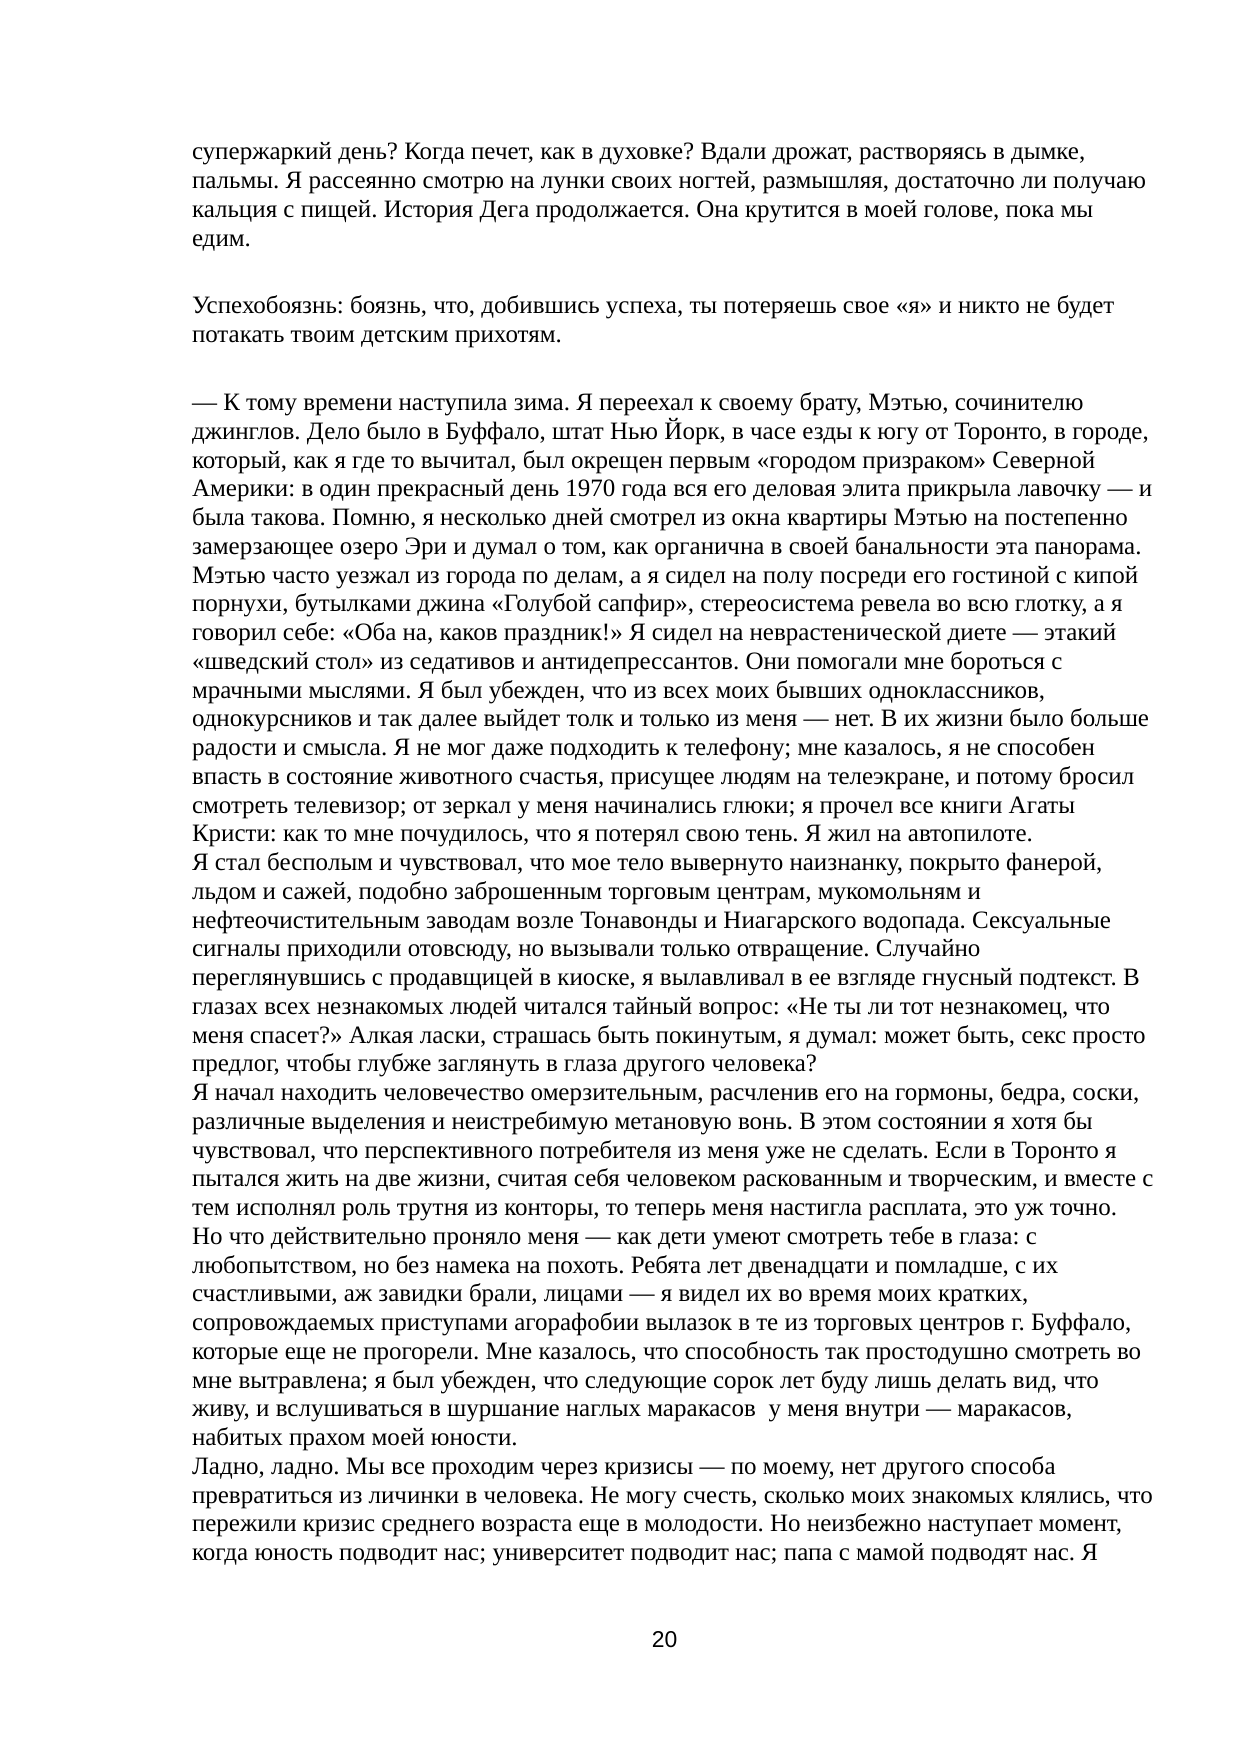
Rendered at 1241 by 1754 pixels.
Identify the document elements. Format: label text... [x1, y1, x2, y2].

table_header супержаркий день? Когда печет, как в духовке? Вдали дрожат, растворяясь в дымке, пальмы. Я рассеянно смотрю на лунки своих ногтей, размышляя, достаточно ли получаю кальция с пищей. История Дега продолжается. Она крутится в моей голове, пока мы едим. Успехобоязнь: боязнь, что, добившись успеха, ты потеряешь свое «я» и никто не будет потакать твоим детским прихотям. — К тому времени наступила зима. Я переехал к своему брату, Мэтью, сочинителю джинглов. Дело было в Буффало, штат Нью Йорк, в часе езды к югу от Торонто, в городе, который, как я где то вычитал, был окрещен первым «городом призраком» Северной Америки: в один прекрасный день 1970 года вся его деловая элита прикрыла лавочку — и была такова. Помню, я несколько дней смотрел из окна квартиры Мэтью на постепенно замерзающее озеро Эри и думал о том, как органична в своей банальности эта панорама. Мэтью часто уезжал из города по делам, а я сидел на полу посреди его гостиной с кипой порнухи, бутылками джина «Голубой сапфир», стереосистема ревела во всю глотку, а я говорил себе: «Оба на, каков праздник!» Я сидел на неврастенической диете — этакий «шведский стол» из седативов и антидепрессантов. Они помогали мне бороться с мрачными мыслями. Я был убежден, что из всех моих бывших одноклассников, однокурсников и так далее выйдет толк и только из меня — нет. В их жизни было больше радости и смысла. Я не мог даже подходить к телефону; мне казалось, я не способен впасть в состояние животного счастья, присущее людям на телеэкране, и потому бросил смотреть телевизор; от зеркал у меня начинались глюки; я прочел все книги Агаты Кристи: как то мне почудилось, что я потерял свою тень. Я жил на автопилоте. Я стал бесполым и чувствовал, что мое тело вывернуто наизнанку, покрыто фанерой, льдом и сажей, подобно заброшенным торговым центрам, мукомольням и нефтеочистительным заводам возле Тонавонды и Ниагарского водопада. Сексуальные сигналы приходили отовсюду, но вызывали только отвращение. Случайно переглянувшись с продавщицей в киоске, я вылавливал в ее взгляде гнусный подтекст. В глазах всех незнакомых людей читался тайный вопрос: «Не ты ли тот незнакомец, что меня спасет?» Алкая ласки, страшась быть покинутым, я думал: может быть, секс просто предлог, чтобы глубже заглянуть в глаза другого человека? Я начал находить человечество омерзительным, расчленив его на гормоны, бедра, соски, различные выделения и неистребимую метановую вонь. В этом состоянии я хотя бы чувствовал, что перспективного потребителя из меня уже не сделать. Если в Торонто я пытался жить на две жизни, считая себя человеком раскованным и творческим, и вместе с тем исполнял роль трутня из конторы, то теперь меня настигла расплата, это уж точно. Но что действительно проняло меня — как дети умеют смотреть тебе в глаза: с любопытством, но без намека на похоть. Ребята лет двенадцати и помладше, с их счастливыми, аж завидки брали, лицами — я видел их во время моих кратких, сопровождаемых приступами агорафобии вылазок в те из торговых центров г. Буффало, которые еще не прогорели. Мне казалось, что способность так простодушно смотреть во мне вытравлена; я был убежден, что следующие сорок лет буду лишь делать вид, что живу, и вслушиваться в шуршание наглых маракасов у меня внутри — маракасов, набитых прахом моей юности. Ладно, ладно. Мы все проходим через кризисы — по моему, нет другого способа превратиться из личинки в человека. Не могу счесть, сколько моих знакомых клялись, что пережили кризис среднего возраста еще в молодости. Но неизбежно наступает момент, когда юность подводит нас; университет подводит нас; папа с мамой подводят нас. Я [184, 118, 1166, 1574]
